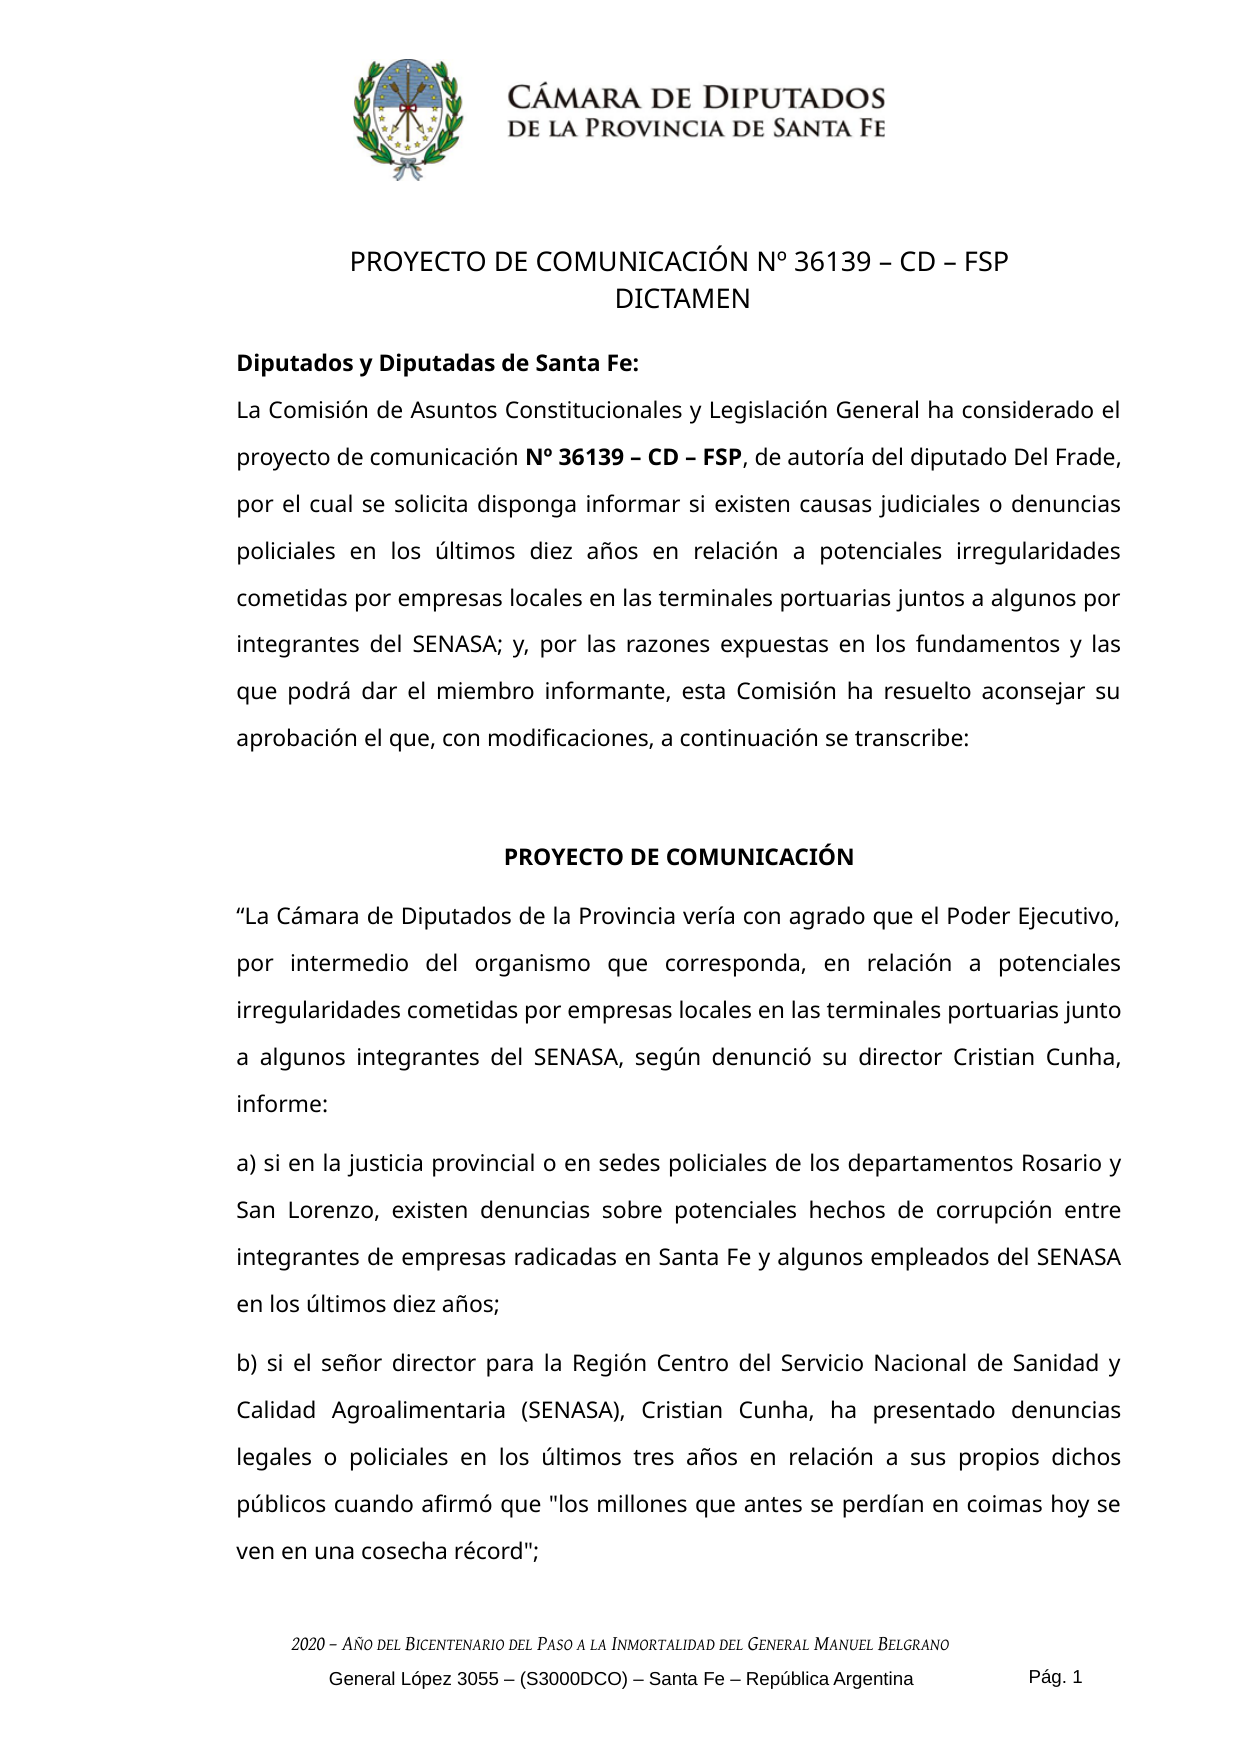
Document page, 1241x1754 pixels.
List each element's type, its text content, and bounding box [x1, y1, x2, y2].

text a) si en la justicia provincial o en sedes policiales de los departamentos Rosario y San Lorenzo, existen denuncias sobre potenciales hechos de corrupción entre integrantes de empresas radicadas en Santa Fe y algunos empleados del SENASA en los últimos diez años; [236, 1147, 1122, 1319]
text “La Cámara de Diputados de la Provincia vería con agrado que el Poder Ejecutivo, por intermedio del organismo que corresponda, en relación a potenciales irregularidades cometidas por empresas locales en las terminales portuarias junto a algunos integrantes del SENASA, según denunció su director Cristian Cunha, informe: [236, 900, 1122, 1119]
text PROYECTO DE COMUNICACIÓN Nº 36139 – CD – FSP [236, 242, 1122, 279]
text La Comisión de Asuntos Constitucionales y Legislación General ha considerado el proyecto de comunicación Nº 36139 – CD – FSP, de autoría del diputado Del Frade, por el cual se solicita disponga informar si existen causas judiciales o denuncias policiales en los últimos diez años en relación a potenciales irregularidades cometidas por empresas locales en las terminales portuarias juntos a algunos por integrantes del SENASA; y, por las razones expuestas en los fundamentos y las que podrá dar el miembro informante, esta Comisión ha resuelto aconsejar su aprobación el que, con modificaciones, a continuación se transcribe: [236, 394, 1122, 753]
text PROYECTO DE COMUNICACIÓN [236, 841, 1122, 872]
text Diputados y Diputadas de Santa Fe: [236, 347, 1122, 378]
text b) si el señor director para la Región Centro del Servicio Nacional de Sanidad y Calidad Agroalimentaria (SENASA), Cristian Cunha, ha presentado denuncias legales o policiales en los últimos tres años en relación a sus propios dichos públicos cuando afirmó que "los millones que antes se perdían en coimas hoy se ven en una cosecha récord"; [236, 1347, 1122, 1566]
text DICTAMEN [236, 279, 1122, 316]
